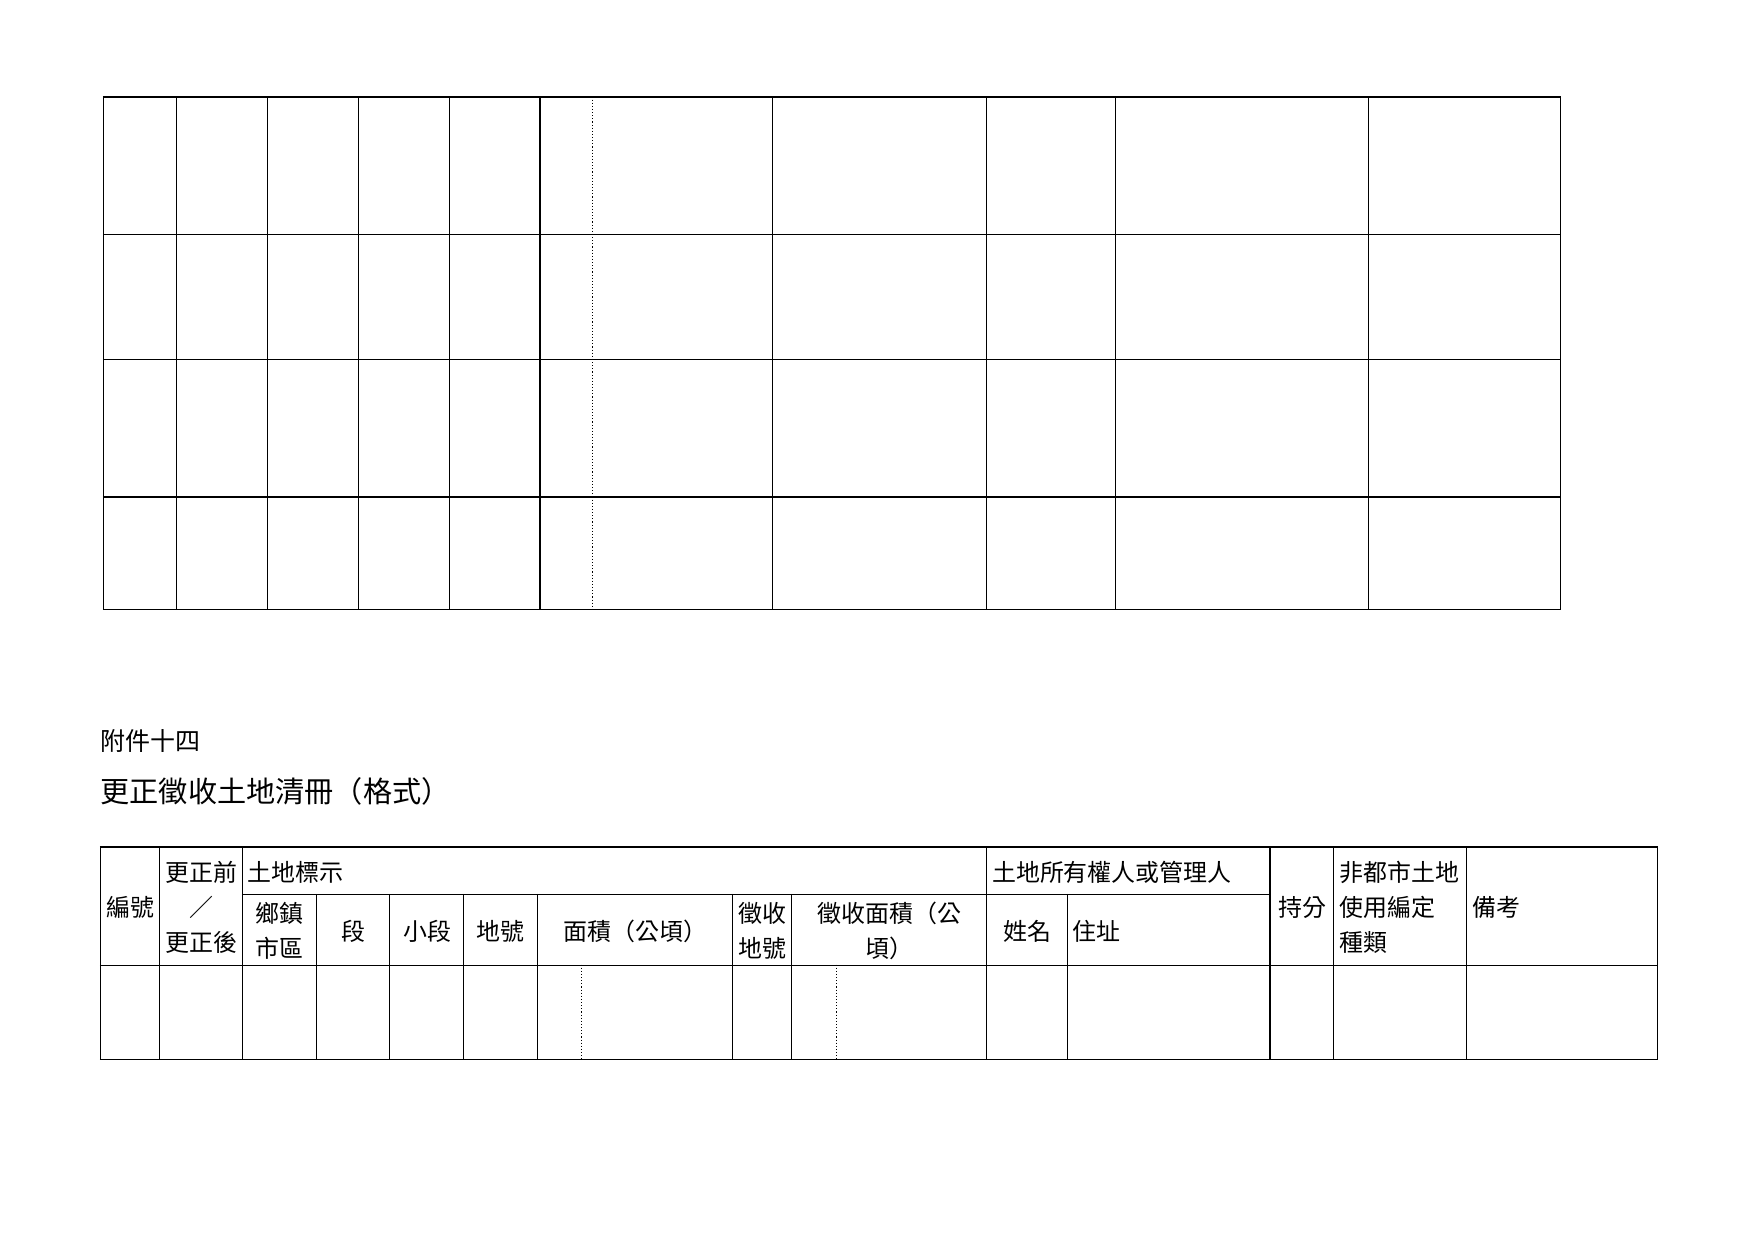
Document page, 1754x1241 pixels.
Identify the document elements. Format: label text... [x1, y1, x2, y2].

table_cell [1369, 360, 1560, 496]
table_cell [317, 966, 389, 1059]
table_cell [593, 235, 772, 359]
table_cell [987, 966, 1067, 1059]
table_cell [987, 360, 1115, 496]
table_cell [268, 360, 358, 496]
table_cell [464, 966, 537, 1059]
table_cell [450, 235, 539, 359]
table_cell [1369, 235, 1560, 359]
table_cell [243, 966, 316, 1059]
table_cell [104, 498, 176, 609]
table_cell [359, 498, 449, 609]
table_cell [1334, 966, 1466, 1059]
table_header 編號 [101, 848, 159, 964]
table_cell [1116, 98, 1368, 234]
table_cell [177, 235, 267, 359]
table_cell 姓名 [987, 895, 1067, 964]
table_cell [359, 98, 449, 234]
table_cell [836, 966, 986, 1059]
table_cell 徵收地號 [733, 895, 791, 964]
table_cell [538, 966, 581, 1059]
table_cell [593, 360, 772, 496]
table_cell [773, 98, 986, 234]
table_cell [359, 360, 449, 496]
table_cell [450, 98, 539, 234]
table_cell [450, 360, 539, 496]
table_cell [541, 498, 592, 609]
table_cell [177, 98, 267, 234]
table_cell [268, 98, 358, 234]
table_cell [390, 966, 463, 1059]
table_cell [1467, 966, 1657, 1059]
table_cell [359, 235, 449, 359]
table_cell [160, 966, 242, 1059]
table_cell 面積（公頃） [538, 895, 732, 964]
text 更正徵收土地清冊（格式） [100, 768, 1653, 811]
table_cell [773, 235, 986, 359]
table_cell [177, 360, 267, 496]
table_cell [268, 235, 358, 359]
table_cell [268, 498, 358, 609]
table_cell [1271, 966, 1333, 1059]
table_cell [593, 498, 772, 609]
table_cell [104, 98, 176, 234]
table_cell [101, 966, 159, 1059]
table_cell [581, 966, 732, 1059]
table_header 土地所有權人或管理人 [987, 848, 1269, 894]
table_cell 段 [317, 895, 389, 964]
table_cell [177, 498, 267, 609]
table_cell 住址 [1068, 895, 1269, 964]
table_cell [104, 235, 176, 359]
table_cell [541, 235, 592, 359]
table_cell [773, 360, 986, 496]
text 附件十四 [100, 721, 1653, 758]
table_cell [1369, 98, 1560, 234]
table_header 非都市土地使用編定 種類 [1334, 848, 1466, 964]
table_cell [1068, 966, 1269, 1059]
table_cell [1116, 498, 1368, 609]
table_cell [593, 98, 772, 234]
table_header 更正前 ／ 更正後 [160, 848, 242, 964]
table_cell [1369, 498, 1560, 609]
table_cell [987, 498, 1115, 609]
table_cell [773, 498, 986, 609]
table_cell [104, 360, 176, 496]
table_cell [792, 966, 836, 1059]
table_cell [450, 498, 539, 609]
table_cell 小段 [390, 895, 463, 964]
table_cell [1116, 360, 1368, 496]
table_header 備考 [1467, 848, 1657, 964]
table_cell [987, 235, 1115, 359]
table_cell 徵收面積（公頃） [792, 895, 986, 964]
table_header 持分 [1271, 848, 1333, 964]
table_cell 鄉鎮市區 [243, 895, 316, 964]
table_cell [541, 98, 592, 234]
table_cell [987, 98, 1115, 234]
table_cell [733, 966, 791, 1059]
table_header 土地標示 [243, 848, 986, 894]
table_cell 地號 [464, 895, 537, 964]
table_cell [541, 360, 592, 496]
table_cell [1116, 235, 1368, 359]
